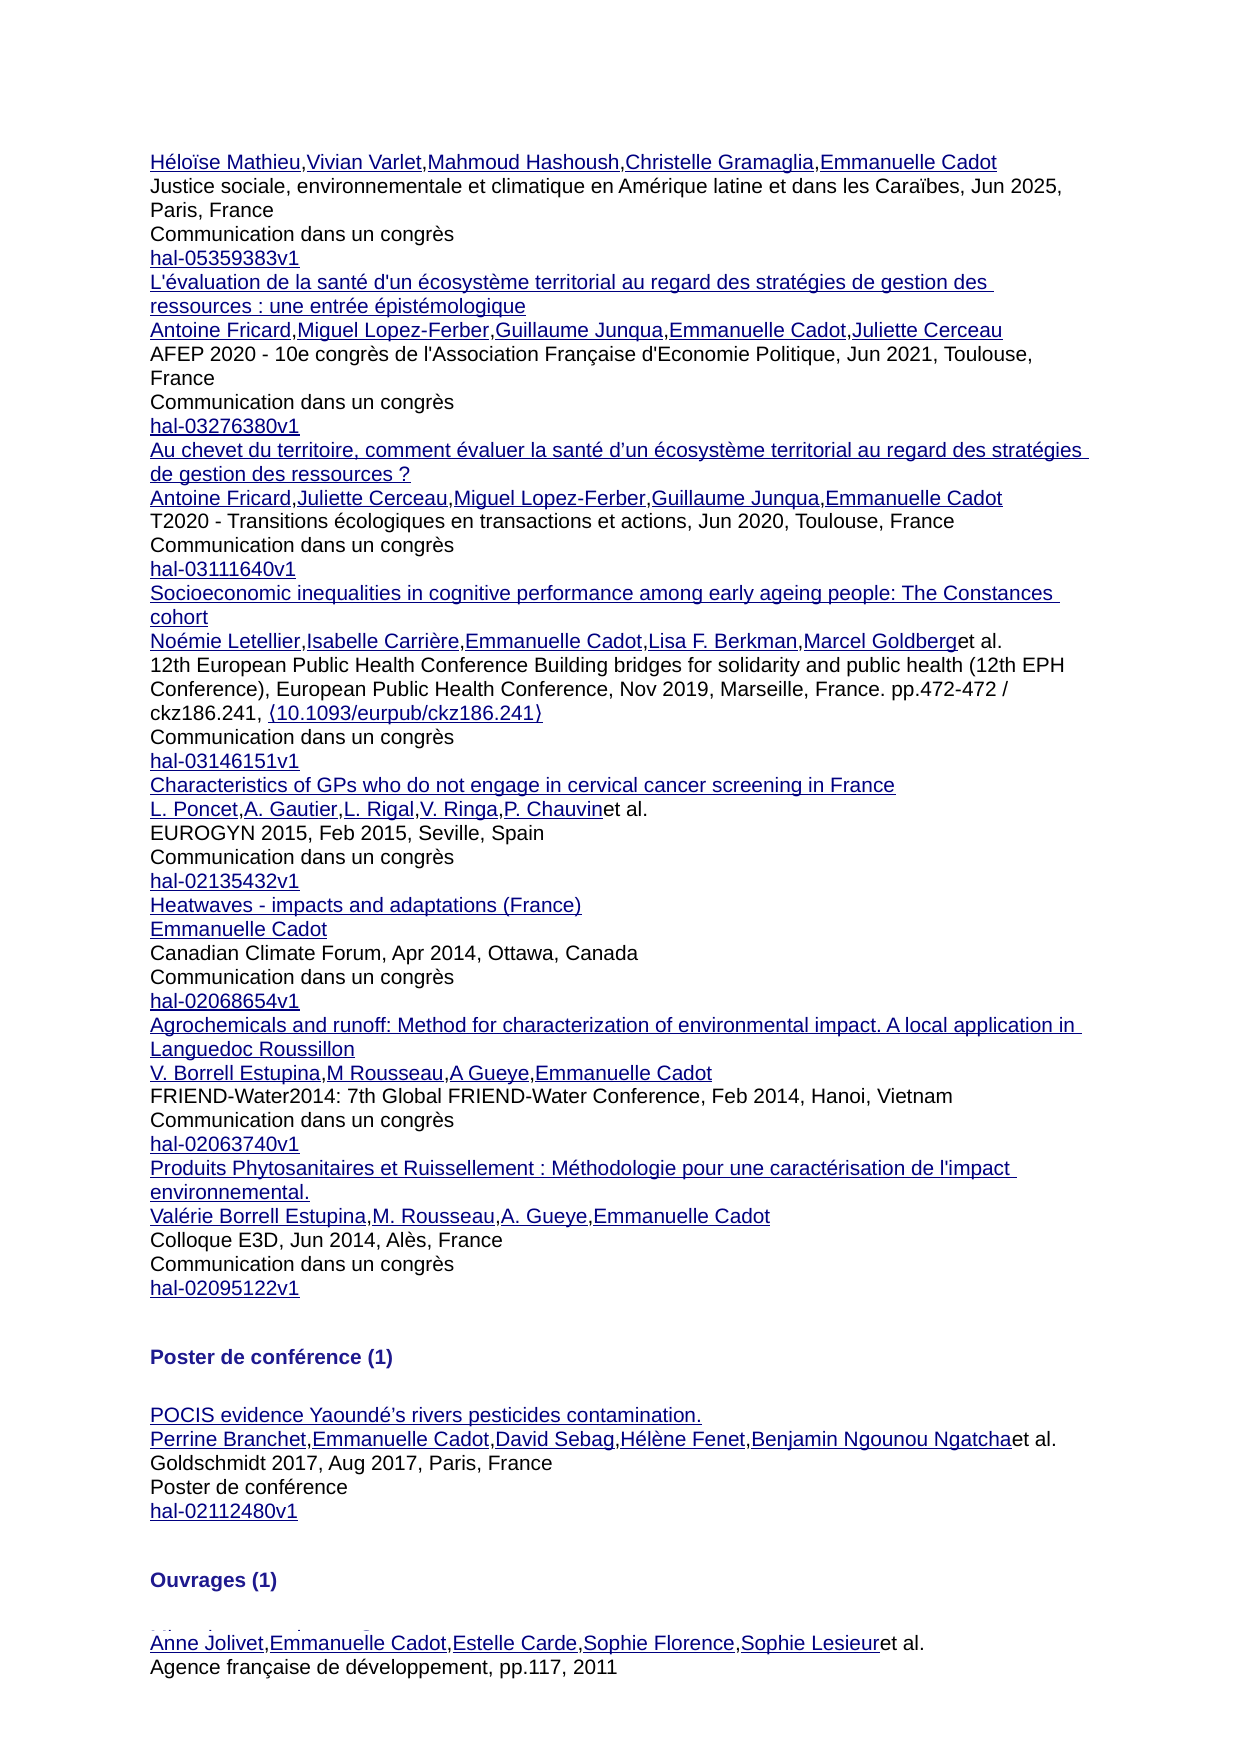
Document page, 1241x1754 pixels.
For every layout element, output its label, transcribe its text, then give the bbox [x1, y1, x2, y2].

table_header POCIS evidence Yaoundé’s rivers pesticides contamination. Perrine Branchet,Emmanuelle Cadot,David Sebag,Hélène Fenet,Benjamin Ngounou Ngatchaet al. Goldschmidt 2017, Aug 2017, Paris, France Poster de conférence hal-02112480v1 [150, 1403, 1090, 1523]
table_cell Characteristics of GPs who do not engage in cervical cancer screening in France L. Poncet,A. Gautier,L. Rigal,V. Ringa,P. Chauvinet al. EUROGYN 2015, Feb 2015, Seville, Spain Communication dans un congrès hal-02135432v1 [150, 773, 1090, 893]
table_cell Produits Phytosanitaires et Ruissellement : Méthodologie pour une caractérisation de l'impact environnemental. Valérie Borrell Estupina,M. Rousseau,A. Gueye,Emmanuelle Cadot Colloque E3D, Jun 2014, Alès, France Communication dans un congrès hal-02095122v1 [150, 1156, 1090, 1300]
table_cell L'évaluation de la santé d'un écosystème territorial au regard des stratégies de gestion des ressources : une entrée épistémologique Antoine Fricard,Miguel Lopez-Ferber,Guillaume Junqua,Emmanuelle Cadot,Juliette Cerceau AFEP 2020 - 10e congrès de l'Association Française d'Economie Politique, Jun 2021, Toulouse, France Communication dans un congrès hal-03276380v1 [150, 270, 1090, 437]
table_header Migrations et soins en Guyane Anne Jolivet,Emmanuelle Cadot,Estelle Carde,Sophie Florence,Sophie Lesieuret al. Agence française de développement, pp.117, 2011 [150, 1626, 1090, 1679]
table_cell Au chevet du territoire, comment évaluer la santé d’un écosystème territorial au regard des stratégies de gestion des ressources ? Antoine Fricard,Juliette Cerceau,Miguel Lopez-Ferber,Guillaume Junqua,Emmanuelle Cadot T2020 - Transitions écologiques en transactions et actions, Jun 2020, Toulouse, France Communication dans un congrès hal-03111640v1 [150, 438, 1090, 581]
table_cell Agrochemicals and runoff: Method for characterization of environmental impact. A local application in Languedoc Roussillon V. Borrell Estupina,M Rousseau,A Gueye,Emmanuelle Cadot FRIEND-Water2014: 7th Global FRIEND-Water Conference, Feb 2014, Hanoi, Vietnam Communication dans un congrès hal-02063740v1 [150, 1013, 1090, 1156]
table_header Héloïse Mathieu,Vivian Varlet,Mahmoud Hashoush,Christelle Gramaglia,Emmanuelle Cadot Justice sociale, environnementale et climatique en Amérique latine et dans les Caraïbes, Jun 2025, Paris, France Communication dans un congrès hal-05359383v1 [150, 150, 1090, 270]
subtitle Poster de conférence (1) [150, 1345, 1090, 1369]
subtitle Ouvrages (1) [150, 1568, 1090, 1592]
table_cell Heatwaves - impacts and adaptations (France) Emmanuelle Cadot Canadian Climate Forum, Apr 2014, Ottawa, Canada Communication dans un congrès hal-02068654v1 [150, 893, 1090, 1012]
table_cell Socioeconomic inequalities in cognitive performance among early ageing people: The Constances cohort Noémie Letellier,Isabelle Carrière,Emmanuelle Cadot,Lisa F. Berkman,Marcel Goldberget al. 12th European Public Health Conference Building bridges for solidarity and public health (12th EPH Conference), European Public Health Conference, Nov 2019, Marseille, France. pp.472-472 / ckz186.241, ⟨10.1093/eurpub/ckz186.241⟩ Communication dans un congrès hal-03146151v1 [150, 581, 1090, 773]
